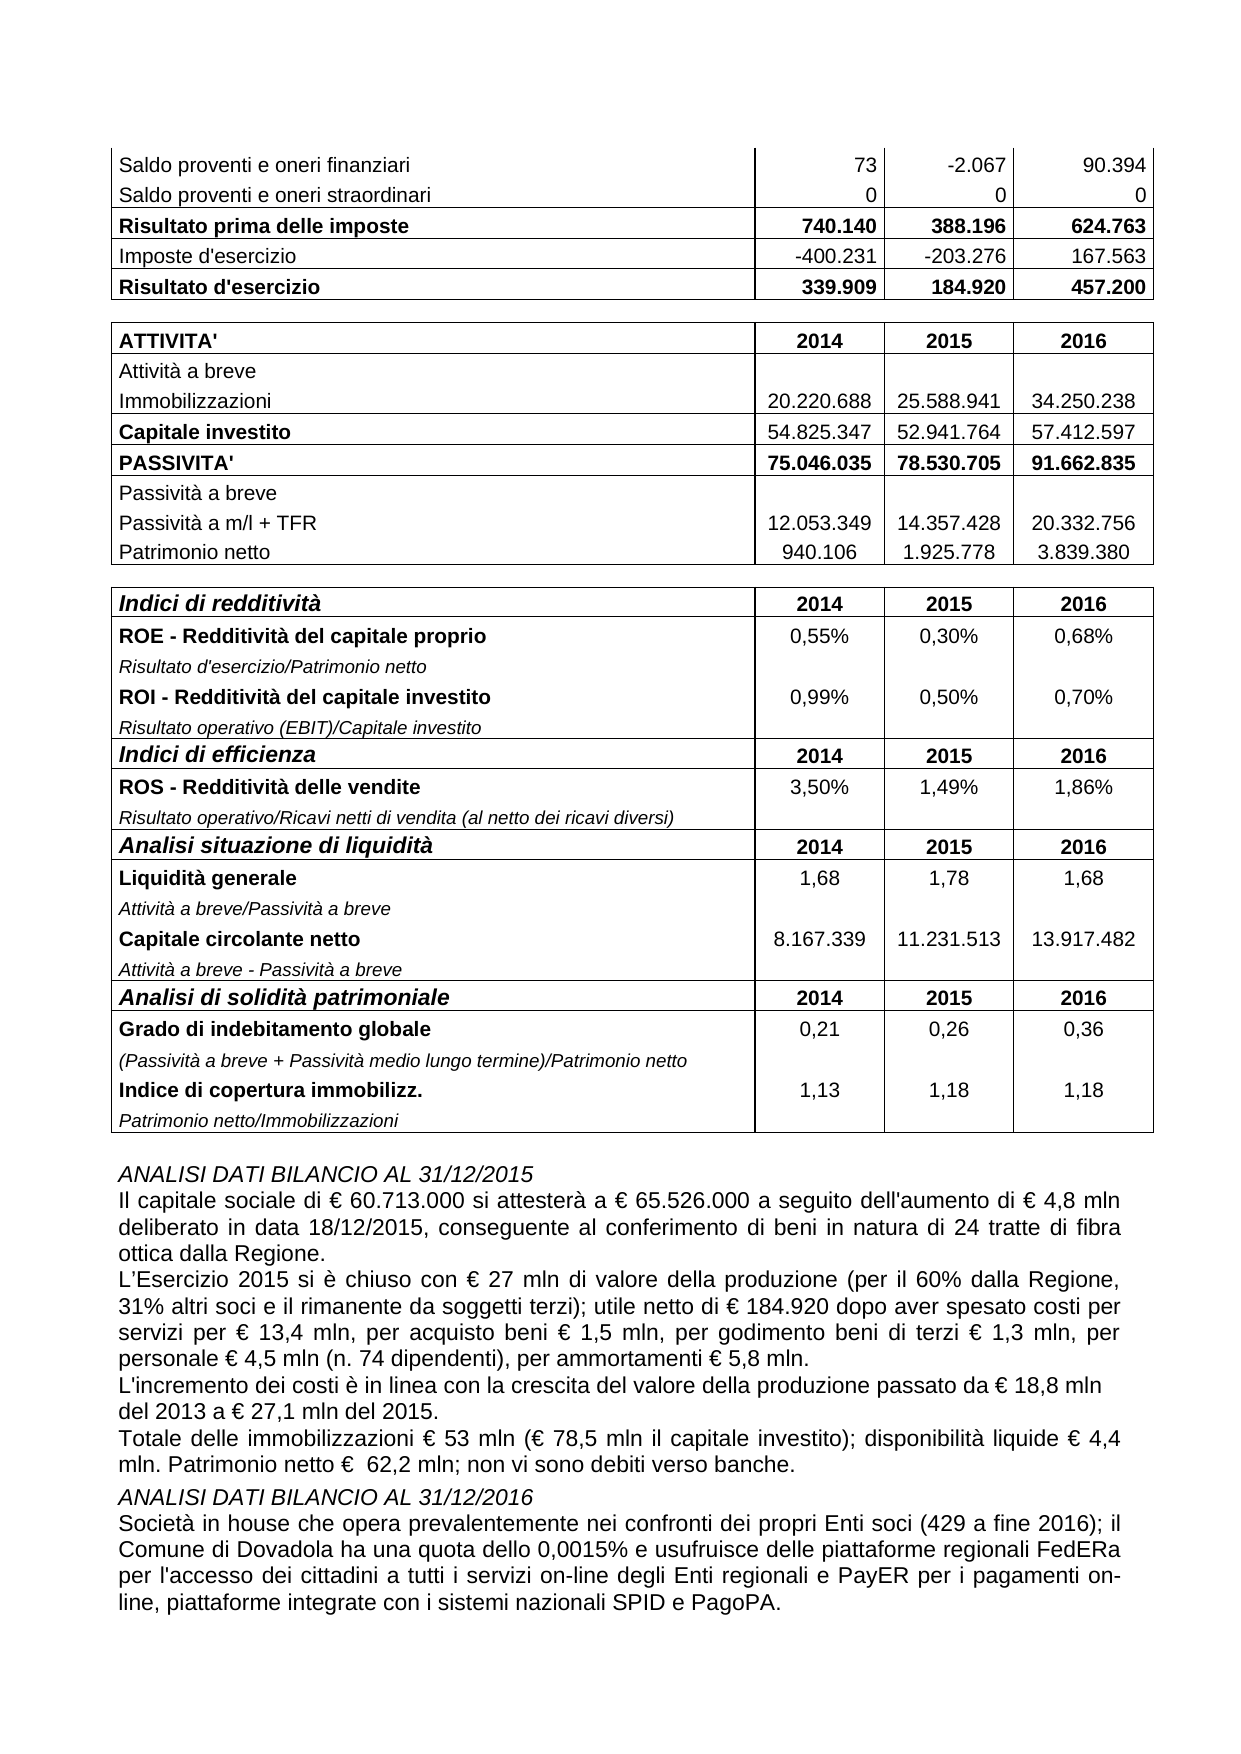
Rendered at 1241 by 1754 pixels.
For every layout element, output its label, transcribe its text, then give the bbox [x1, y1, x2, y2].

text ANALISI DATI BILANCIO AL 31/12/2016 [118, 1483, 1122, 1510]
table_cell 2014 [756, 981, 884, 1010]
table_cell -400.231 [756, 239, 884, 268]
table_cell 0 [1014, 177, 1153, 207]
table_cell 91.662.835 [1014, 445, 1153, 475]
table_cell 1,18 [885, 1071, 1013, 1102]
table_cell 0,26 [885, 1011, 1013, 1041]
table_cell ATTIVITA' [112, 323, 754, 353]
table_cell 0,30% [885, 617, 1013, 647]
table_cell 740.140 [756, 208, 884, 238]
table_cell Attività a breve/Passività a breve [112, 890, 754, 919]
table_cell [111, 300, 372, 322]
table_cell 2016 [1014, 588, 1153, 616]
table_cell 1,18 [1014, 1071, 1153, 1102]
table_cell [885, 476, 1013, 504]
table_cell 20.332.756 [1014, 505, 1153, 534]
table_cell Passività a m/l + TFR [112, 505, 754, 534]
table_cell [1014, 354, 1153, 383]
table_cell PASSIVITA' [112, 445, 754, 475]
table_cell 34.250.238 [1014, 383, 1153, 412]
table_cell [893, 300, 1153, 322]
table_cell [1014, 709, 1153, 738]
table_cell Capitale circolante netto [112, 919, 754, 951]
table_cell 3,50% [756, 769, 884, 799]
text Totale delle immobilizzazioni € 53 mln (€ 78,5 mln il capitale investito); disponibilità liquide € 4,4 mln. Patrimonio netto € 62,2 mln; non vi sono debiti verso banche. [118, 1424, 1122, 1477]
table_cell -203.276 [885, 239, 1013, 268]
table_cell [885, 648, 1013, 677]
table_cell ROS - Redditività delle vendite [112, 769, 754, 799]
table_cell 1,49% [885, 769, 1013, 799]
table_cell [885, 890, 1013, 919]
table_cell [885, 709, 1013, 738]
table_cell 457.200 [1014, 269, 1153, 299]
table_cell [111, 565, 372, 587]
table_cell 3.839.380 [1014, 534, 1153, 564]
table_cell [756, 476, 884, 504]
table_cell 0 [885, 177, 1013, 207]
table_cell Attività a breve - Passività a breve [112, 951, 754, 980]
table_cell 1.925.778 [885, 534, 1013, 564]
table_cell Saldo proventi e oneri straordinari [112, 177, 754, 207]
table_cell 2015 [885, 830, 1013, 858]
table_cell [885, 1041, 1013, 1071]
table_cell 0,68% [1014, 617, 1153, 647]
table_cell 0,99% [756, 677, 884, 708]
table_cell [756, 890, 884, 919]
table_cell 167.563 [1014, 239, 1153, 268]
table_cell Risultato d'esercizio [112, 269, 754, 299]
table_cell Patrimonio netto/Immobilizzazioni [112, 1102, 754, 1132]
table_cell 2015 [885, 739, 1013, 768]
table_cell [885, 1102, 1013, 1132]
table_cell 1,13 [756, 1071, 884, 1102]
table_cell 2014 [756, 830, 884, 858]
table_cell Attività a breve [112, 354, 754, 383]
table_cell 14.357.428 [885, 505, 1013, 534]
table_cell Patrimonio netto [112, 534, 754, 564]
table_cell [1014, 951, 1153, 980]
table_cell Indici di redditività [112, 588, 754, 616]
table_cell [756, 1041, 884, 1071]
table_cell 90.394 [1014, 148, 1153, 177]
table_cell Liquidità generale [112, 860, 754, 890]
table_cell 0,36 [1014, 1011, 1153, 1041]
table_cell 1,68 [756, 860, 884, 890]
table_cell 2016 [1014, 323, 1153, 353]
table_cell 624.763 [1014, 208, 1153, 238]
table_cell [885, 799, 1013, 829]
table_cell Risultato prima delle imposte [112, 208, 754, 238]
table_cell 54.825.347 [756, 414, 884, 444]
table_cell [885, 354, 1013, 383]
table_cell 52.941.764 [885, 414, 1013, 444]
table_cell 2016 [1014, 739, 1153, 768]
table_cell 13.917.482 [1014, 919, 1153, 951]
table_cell Grado di indebitamento globale [112, 1011, 754, 1041]
table_cell Capitale investito [112, 414, 754, 444]
table_cell 20.220.688 [756, 383, 884, 412]
table_cell [1014, 890, 1153, 919]
table_cell 78.530.705 [885, 445, 1013, 475]
table_cell Imposte d'esercizio [112, 239, 754, 268]
table_cell [372, 565, 632, 587]
table_cell Risultato operativo (EBIT)/Capitale investito [112, 709, 754, 738]
table_cell 0 [756, 177, 884, 207]
table_cell [633, 300, 893, 322]
table_cell -2.067 [885, 148, 1013, 177]
table_cell 12.053.349 [756, 505, 884, 534]
table_cell 11.231.513 [885, 919, 1013, 951]
table_cell 0,21 [756, 1011, 884, 1041]
table_cell 75.046.035 [756, 445, 884, 475]
table_cell 388.196 [885, 208, 1013, 238]
table_cell 2015 [885, 323, 1013, 353]
table_cell 2014 [756, 588, 884, 616]
table_cell 1,86% [1014, 769, 1153, 799]
text L’Esercizio 2015 si è chiuso con € 27 mln di valore della produzione (per il 60% dalla Regione, 31% altri soci e il rimanente da soggetti terzi); utile netto di € 184.920 dopo aver spesato costi per servizi per € 13,4 mln, per acquisto beni € 1,5 mln, per godimento beni di terzi € 1,3 mln, per personale € 4,5 mln (n. 74 dipendenti), per ammortamenti € 5,8 mln. [118, 1266, 1122, 1372]
table_cell 0,50% [885, 677, 1013, 708]
table_cell [1014, 1041, 1153, 1071]
table_cell [756, 799, 884, 829]
table_cell Risultato d'esercizio/Patrimonio netto [112, 648, 754, 677]
table_cell 1,78 [885, 860, 1013, 890]
table_cell [756, 709, 884, 738]
table_cell 2016 [1014, 981, 1153, 1010]
table_cell [885, 951, 1013, 980]
table_cell 184.920 [885, 269, 1013, 299]
table_cell [1014, 799, 1153, 829]
table_cell ROE - Redditività del capitale proprio [112, 617, 754, 647]
table_cell 2014 [756, 323, 884, 353]
table_cell 2015 [885, 981, 1013, 1010]
table_cell Saldo proventi e oneri finanziari [112, 148, 754, 177]
table_cell (Passività a breve + Passività medio lungo termine)/Patrimonio netto [112, 1041, 754, 1071]
table_cell [372, 300, 632, 322]
text L'incremento dei costi è in linea con la crescita del valore della produzione passato da € 18,8 mln del 2013 a € 27,1 mln del 2015. [118, 1372, 1122, 1424]
table_cell [756, 648, 884, 677]
table_cell 73 [756, 148, 884, 177]
table_cell 1,68 [1014, 860, 1153, 890]
table_cell [756, 951, 884, 980]
text ANALISI DATI BILANCIO AL 31/12/2015 [118, 1161, 1122, 1187]
table_cell 339.909 [756, 269, 884, 299]
table_cell [893, 565, 1153, 587]
table_cell 2015 [885, 588, 1013, 616]
table_cell Analisi situazione di liquidità [112, 830, 754, 858]
table_cell ROI - Redditività del capitale investito [112, 677, 754, 708]
text Il capitale sociale di € 60.713.000 si attesterà a € 65.526.000 a seguito dell'aumento di € 4,8 mln deliberato in data 18/12/2015, conseguente al conferimento di beni in natura di 24 tratte di fibra ottica dalla Regione. [118, 1187, 1122, 1266]
table_cell 25.588.941 [885, 383, 1013, 412]
table_cell [633, 565, 893, 587]
table_cell Indici di efficienza [112, 739, 754, 768]
table_cell Indice di copertura immobilizz. [112, 1071, 754, 1102]
table_cell [1014, 648, 1153, 677]
table_cell 940.106 [756, 534, 884, 564]
text Società in house che opera prevalentemente nei confronti dei propri Enti soci (429 a fine 2016); il Comune di Dovadola ha una quota dello 0,0015% e usufruisce delle piattaforme regionali FedERa per l'accesso dei cittadini a tutti i servizi on-line degli Enti regionali e PayER per i pagamenti on-line, piattaforme integrate con i sistemi nazionali SPID e PagoPA. [118, 1510, 1122, 1615]
table_cell 0,55% [756, 617, 884, 647]
table_cell Passività a breve [112, 476, 754, 504]
table_cell [1014, 476, 1153, 504]
table_cell [756, 354, 884, 383]
table_cell 8.167.339 [756, 919, 884, 951]
table_cell [756, 1102, 884, 1132]
table_cell 2014 [756, 739, 884, 768]
table_cell 2016 [1014, 830, 1153, 858]
table_cell [1014, 1102, 1153, 1132]
table_cell Analisi di solidità patrimoniale [112, 981, 754, 1010]
table_cell Immobilizzazioni [112, 383, 754, 412]
table_cell 57.412.597 [1014, 414, 1153, 444]
table_cell Risultato operativo/Ricavi netti di vendita (al netto dei ricavi diversi) [112, 799, 754, 829]
table_cell 0,70% [1014, 677, 1153, 708]
